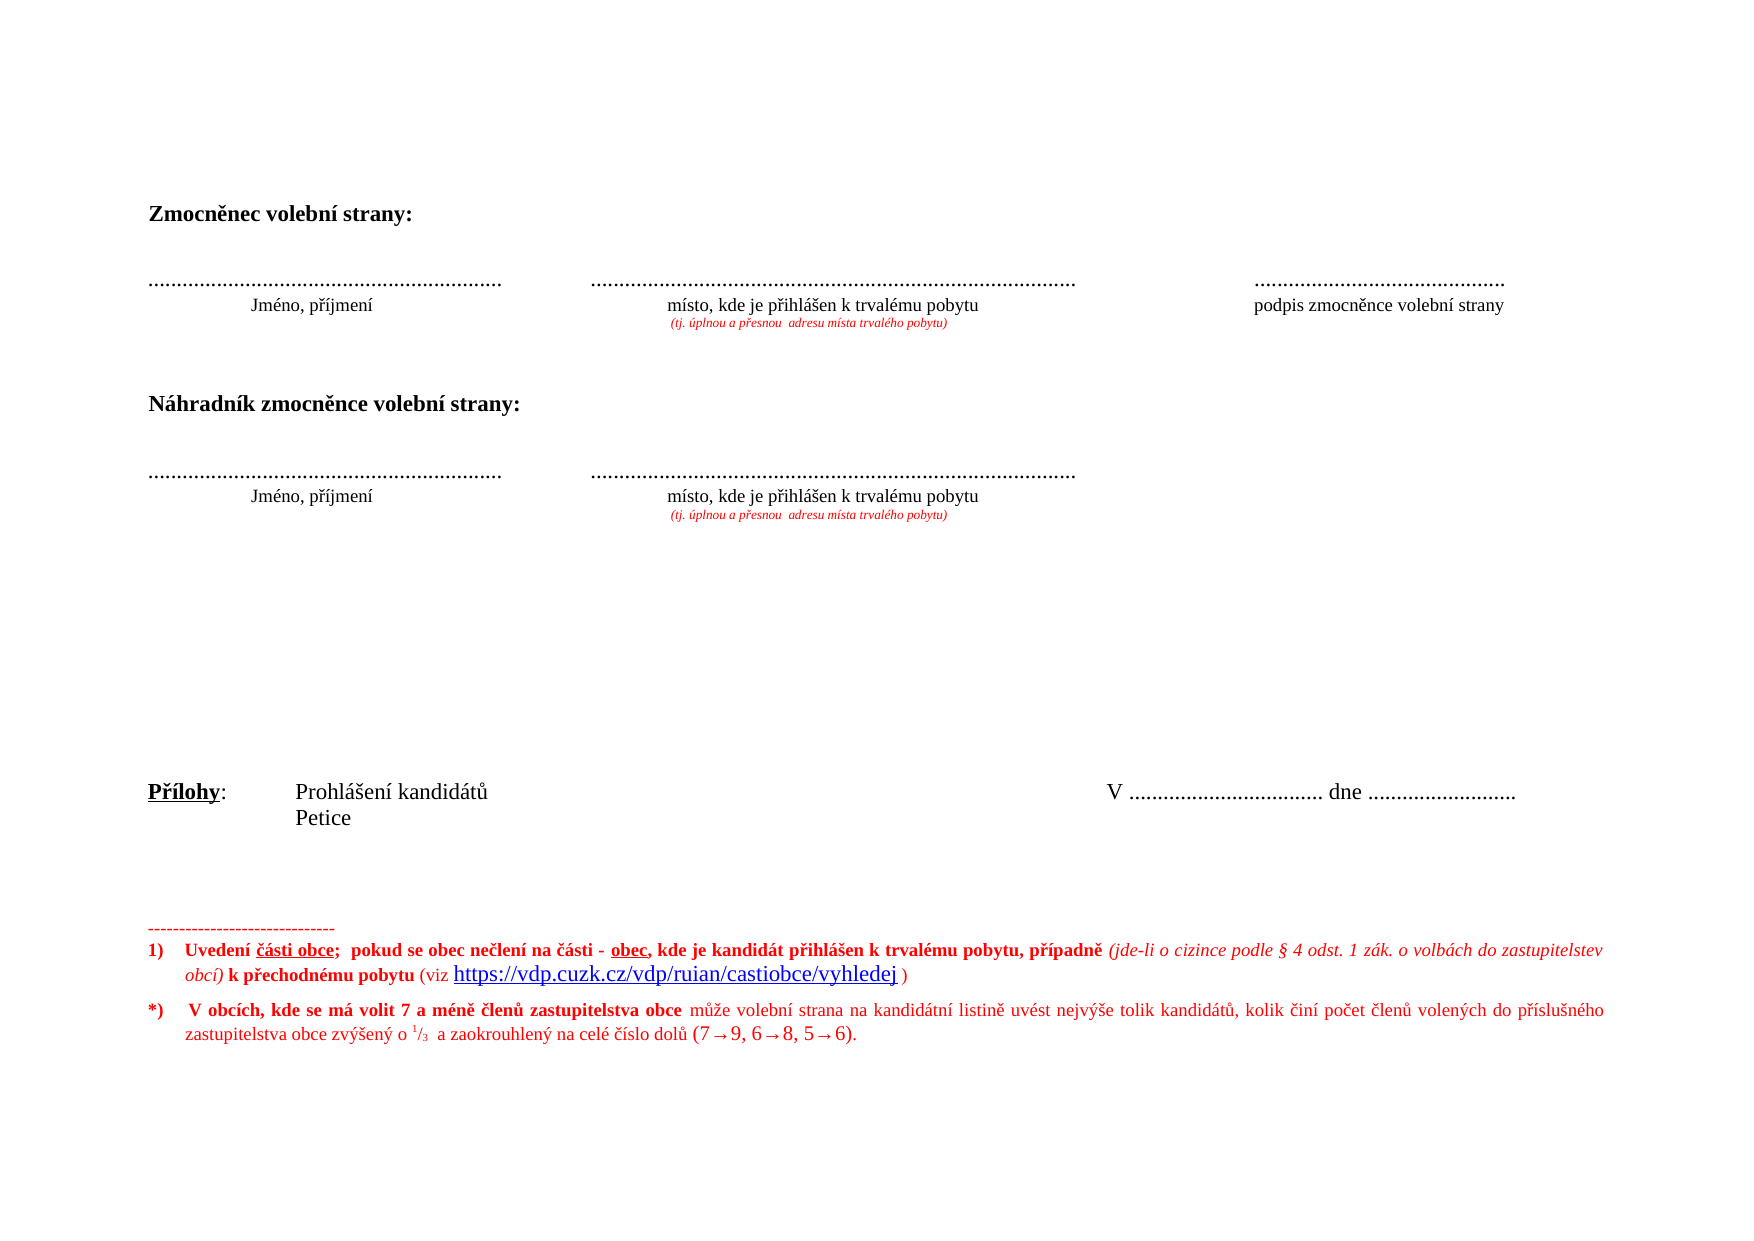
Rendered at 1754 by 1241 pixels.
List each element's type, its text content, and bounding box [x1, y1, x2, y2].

text .............................................................. ..................................................................................... [148, 457, 1606, 483]
text Náhradník zmocněnce volební strany: [148, 390, 1606, 416]
text Přílohy: Prohlášení kandidátů V .................................. dne .......................... [148, 778, 1606, 804]
text Jméno, příjmení místo, kde je přihlášen k trvalému pobytu podpis zmocněnce volební strany [204, 291, 1606, 316]
text (tj. úplnou a přesnou adresu místa trvalého pobytu) [391, 316, 1606, 342]
text *) V obcích, kde se má volit 7 a méně členů zastupitelstva obce může volební strana na kandidátní listině uvést nejvýše tolik kandidátů, kolik činí počet členů volených do příslušného zastupitelstva obce zvýšený o 1/3 a zaokrouhlený na celé číslo dolů (7→9, 6→8, 5→6). [148, 999, 1606, 1044]
text 1) Uvedení části obce; pokud se obec nečlení na části - obec, kde je kandidát přihlášen k trvalému pobytu, případně (jde-li o cizince podle § 4 odst. 1 zák. o volbách do zastupitelstev obcí) k přechodnému pobytu (viz https://vdp.cuzk.cz/vdp/ruian/castiobce/vyhledej ) [148, 938, 1606, 986]
text (tj. úplnou a přesnou adresu místa trvalého pobytu) [391, 507, 1606, 534]
text Petice [148, 804, 1606, 831]
text ------------------------------ [148, 917, 1606, 938]
text Jméno, příjmení místo, kde je přihlášen k trvalému pobytu [204, 483, 1606, 507]
text Zmocněnec volební strany: [148, 200, 1606, 227]
text .............................................................. ..................................................................................... ............................................ [148, 265, 1606, 291]
